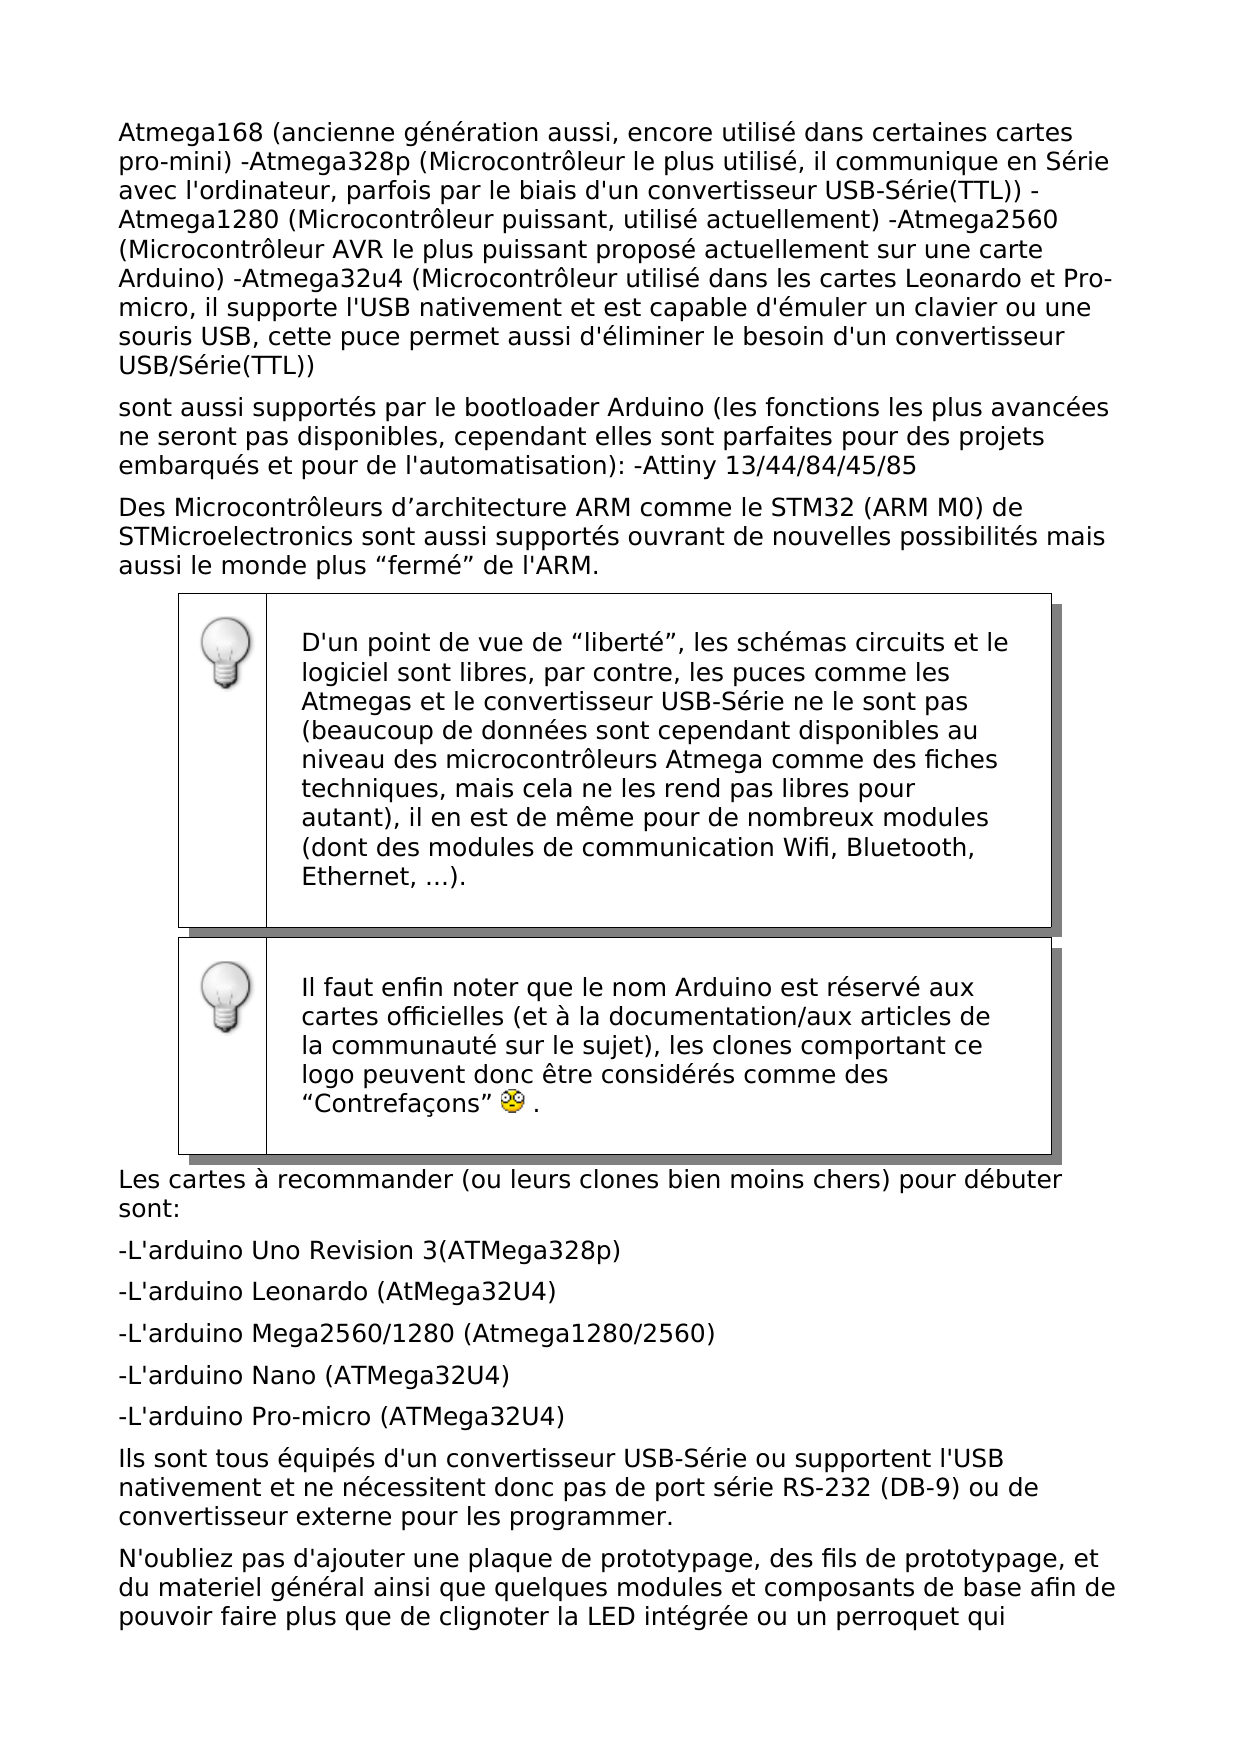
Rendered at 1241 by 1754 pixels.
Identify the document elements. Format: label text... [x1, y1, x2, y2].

picture [190, 961, 266, 1036]
text -L'arduino Pro-micro (ATMega32U4) [118, 1402, 1122, 1432]
text -L'arduino Leonardo (AtMega32U4) [118, 1277, 1122, 1307]
text -L'arduino Nano (ATMega32U4) [118, 1361, 1122, 1390]
text -Atmega168 (ancienne génération aussi, encore utilisé dans certaines cartes pro-mini) -Atmega328p (Microcontrôleur le plus utilisé, il communique en Série avec l'ordinateur, parfois par le biais d'un convertisseur USB-Série(TTL)) -Atmega1280 (Microcontrôleur puissant, utilisé actuellement) -Atmega2560 (Microcontrôleur AVR le plus puissant proposé actuellement sur une carte Arduino) -Atmega32u4 (Microcontrôleur utilisé dans les cartes Leonardo et Pro-micro, il supporte l'USB nativement et est capable d'émuler un clavier ou une souris USB, cette puce permet aussi d'éliminer le besoin d'un convertisseur USB/Série(TTL)) [118, 118, 1122, 381]
table_header [179, 938, 266, 1154]
picture [501, 1089, 525, 1113]
text Ils sont tous équipés d'un convertisseur USB-Série ou supportent l'USB nativement et ne nécessitent donc pas de port série RS-232 (DB-9) ou de convertisseur externe pour les programmer. [118, 1444, 1122, 1532]
table_header Il faut enfin noter que le nom Arduino est réservé aux cartes officielles (et à la documentation/aux articles de la communauté sur le sujet), les clones comportant ce logo peuvent donc être considérés comme des “Contrefaçons” . [267, 938, 1051, 1154]
text -L'arduino Mega2560/1280 (Atmega1280/2560) [118, 1319, 1122, 1348]
picture [190, 616, 266, 692]
text N'oubliez pas d'ajouter une plaque de prototypage, des fils de prototypage, et du materiel général ainsi que quelques modules et composants de base afin de pouvoir faire plus que de clignoter la LED intégrée ou un perroquet qui [118, 1544, 1122, 1632]
text Les cartes à recommander (ou leurs clones bien moins chers) pour débuter sont: [118, 1165, 1122, 1223]
text sont aussi supportés par le bootloader Arduino (les fonctions les plus avancées ne seront pas disponibles, cependant elles sont parfaites pour des projets embarqués et pour de l'automatisation): -Attiny 13/44/84/45/85 [118, 393, 1122, 481]
table_header D'un point de vue de “liberté”, les schémas circuits et le logiciel sont libres, par contre, les puces comme les Atmegas et le convertisseur USB-Série ne le sont pas (beaucoup de données sont cependant disponibles au niveau des microcontrôleurs Atmega comme des fiches techniques, mais cela ne les rend pas libres pour autant), il en est de même pour de nombreux modules (dont des modules de communication Wifi, Bluetooth, Ethernet, ...). [267, 594, 1051, 927]
text Des Microcontrôleurs d’architecture ARM comme le STM32 (ARM M0) de STMicroelectronics sont aussi supportés ouvrant de nouvelles possibilités mais aussi le monde plus “fermé” de l'ARM. [118, 493, 1122, 581]
text -L'arduino Uno Revision 3(ATMega328p) [118, 1236, 1122, 1265]
table_header [179, 594, 266, 927]
